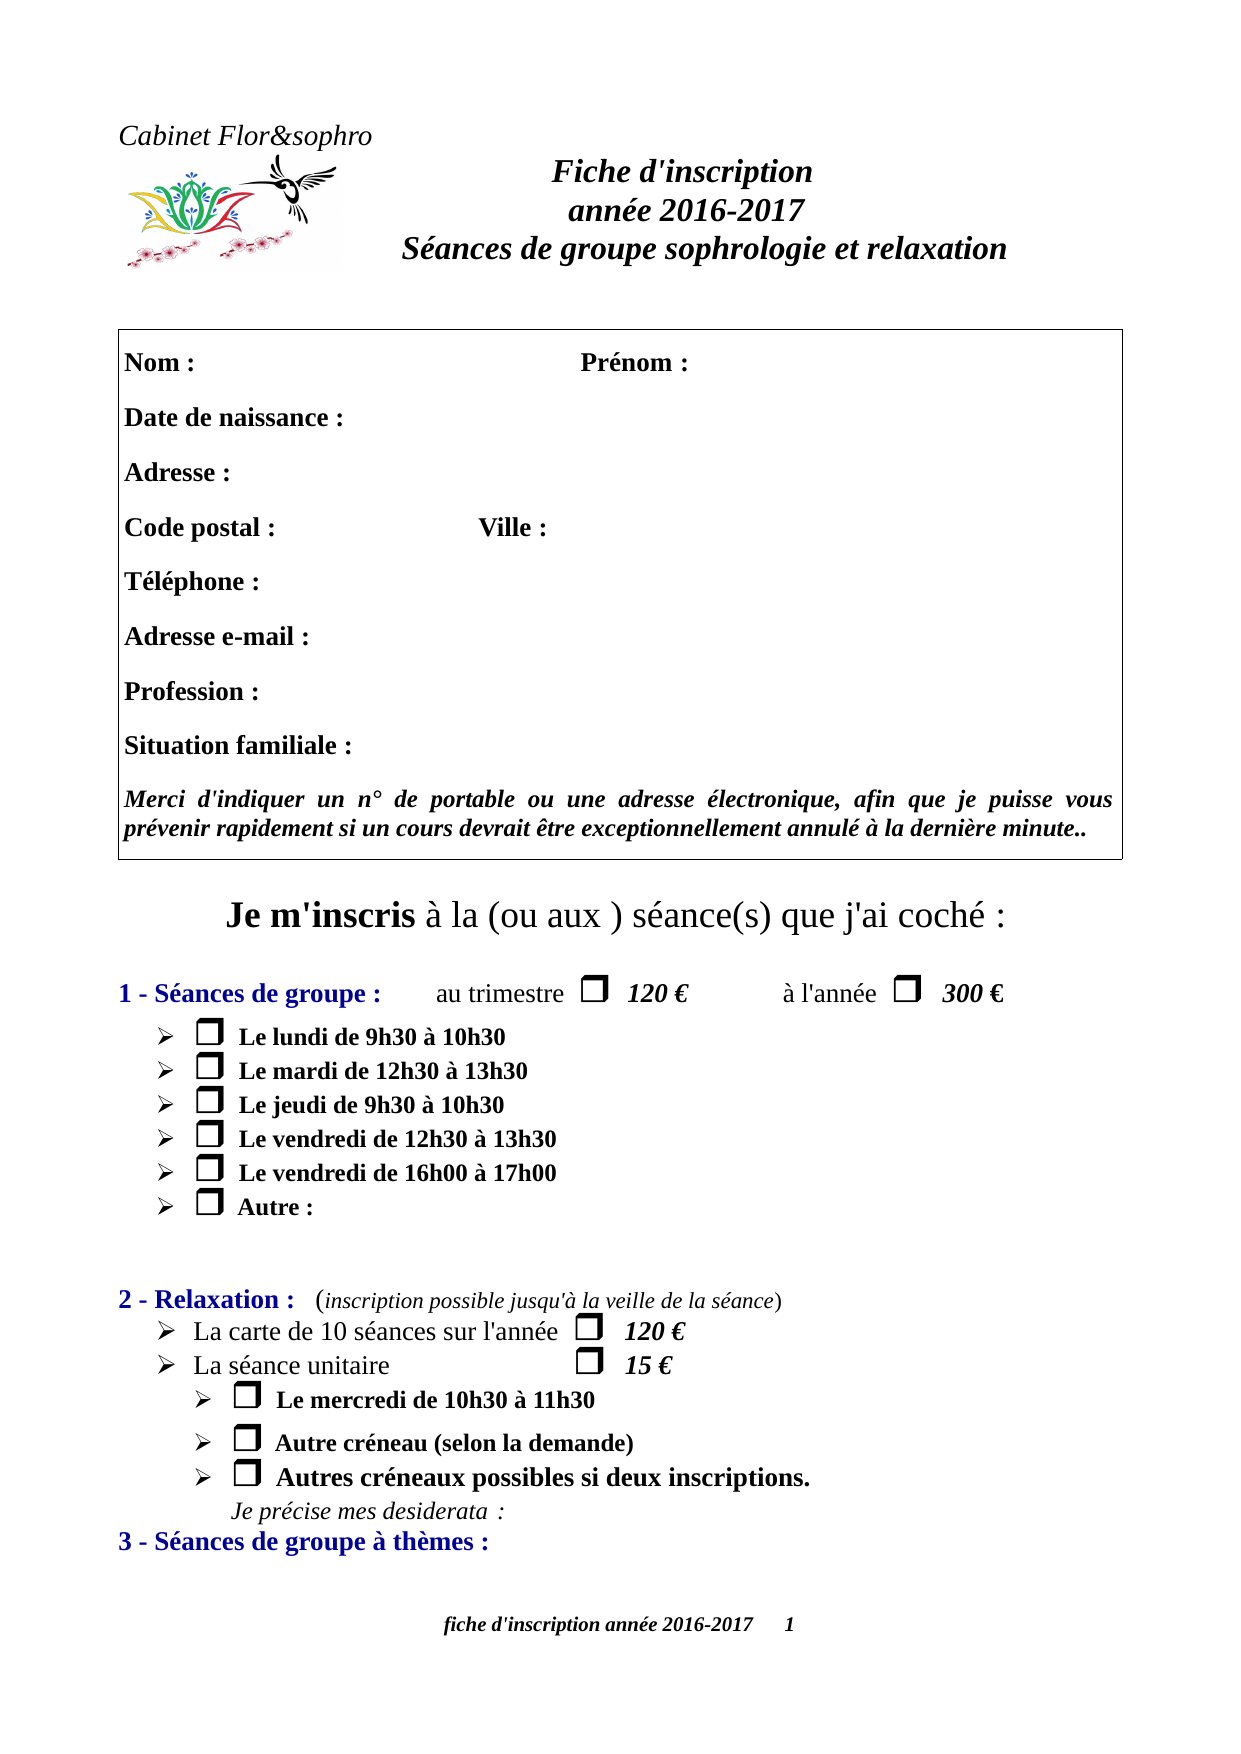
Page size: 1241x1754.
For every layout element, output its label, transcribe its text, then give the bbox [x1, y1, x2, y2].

list r Le mardi de 12h30 à 13h30 [156, 1053, 1122, 1087]
list r Le jeudi de 9h30 à 10h30 [156, 1087, 1122, 1121]
list Je précise mes desiderata : [193, 1494, 1122, 1525]
text 2 - Relaxation : (inscription possible jusqu'à la veille de la séance) [118, 1283, 1122, 1314]
list r Autre créneau (selon la demande) [193, 1417, 1122, 1460]
text Fiche d'inscription [341, 152, 1122, 190]
list r Le vendredi de 12h30 à 13h30 [156, 1121, 1122, 1155]
text 3 - Séances de groupe à thèmes : [118, 1525, 1122, 1556]
list La séance unitaire r 15 € [156, 1349, 1122, 1383]
list r Autres créneaux possibles si deux inscriptions. [193, 1460, 1122, 1494]
list r Autre : [156, 1189, 1122, 1223]
list r Le mercredi de 10h30 à 11h30 [193, 1383, 1122, 1417]
list La carte de 10 séances sur l'année r 120 € [156, 1314, 1122, 1349]
list r Le vendredi de 16h00 à 17h00 [156, 1155, 1122, 1189]
picture [118, 151, 341, 273]
text année 2016-2017 [341, 190, 1122, 228]
list r Le lundi de 9h30 à 10h30 [156, 1010, 1122, 1053]
text Je m'inscris à la (ou aux ) séance(s) que j'ai coché : [118, 893, 1122, 936]
text Cabinet Flor&sophro [118, 118, 1122, 152]
text 1 - Séances de groupe : au trimestre r 120 € à l'année r 300 € [118, 967, 1122, 1010]
text Séances de groupe sophrologie et relaxation [341, 228, 1122, 267]
table_header Nom : Prénom : Date de naissance : Adresse : Code postal : Ville : Téléphone : Adresse e-mail : Profession : Situation familiale : Merci d'indiquer un n° de portable ou une adresse électronique, afin que je puisse vous prévenir rapidement si un cours devrait être exceptionnellement annulé à la dernière minute.. [119, 330, 1122, 859]
